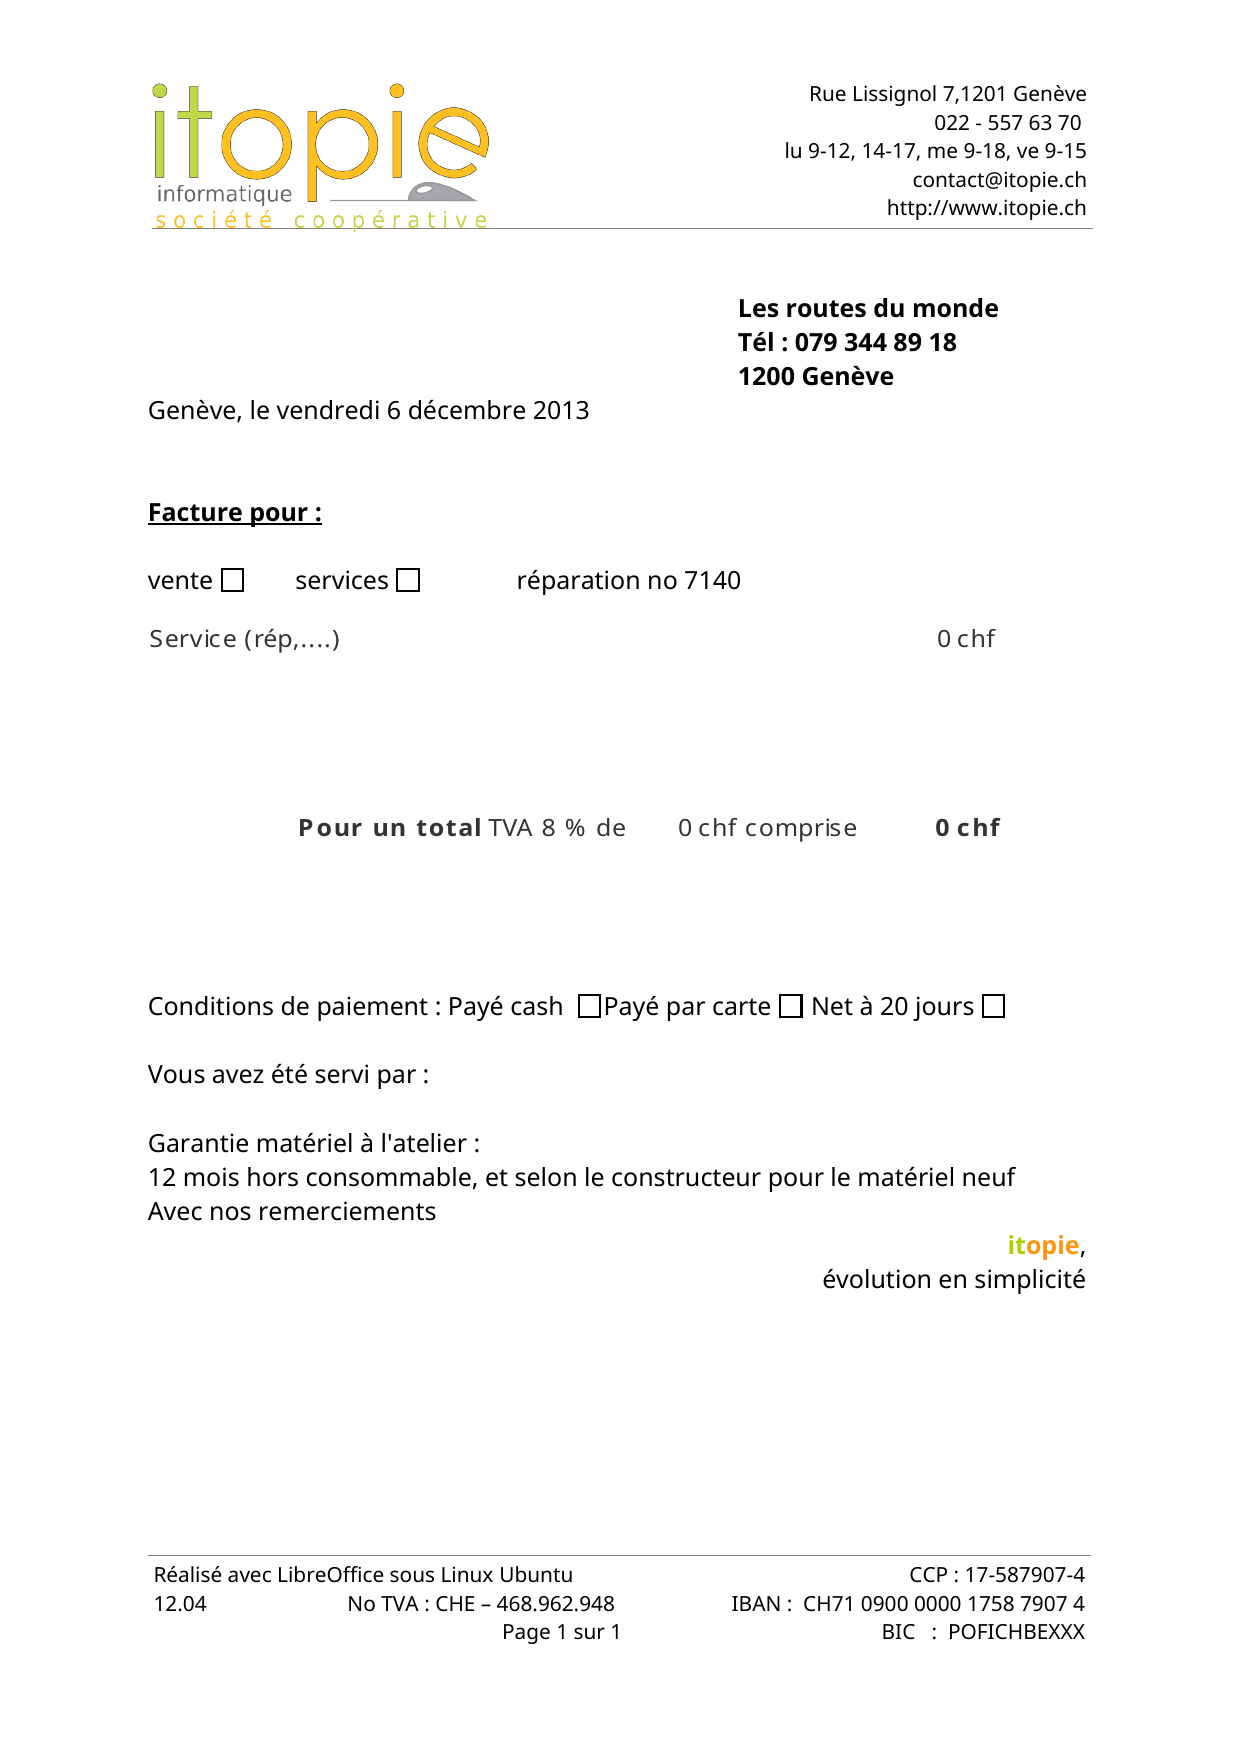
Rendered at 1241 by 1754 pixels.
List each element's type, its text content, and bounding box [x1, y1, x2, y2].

text Genève, le vendredi 6 décembre 2013 [148, 392, 1093, 427]
text Avec nos remerciements [148, 1193, 1093, 1227]
text Garantie matériel à l'atelier : [148, 1125, 1093, 1159]
text itopie, [148, 1227, 1093, 1262]
text Facture pour : [148, 495, 1093, 529]
text évolution en simplicité [148, 1262, 1093, 1296]
picture [138, 72, 500, 244]
text Vous avez été servi par : [148, 1057, 1093, 1091]
text Tél : 079 344 89 18 [148, 324, 1093, 358]
text 12 mois hors consommable, et selon le constructeur pour le matériel neuf [148, 1159, 1093, 1193]
text vente services réparation no 7140 [148, 563, 1093, 597]
text 1200 Genève [148, 358, 1093, 392]
text Les routes du monde [148, 290, 1093, 324]
text Conditions de paiement : Payé cash Payé par carte Net à 20 jours [148, 989, 1093, 1023]
